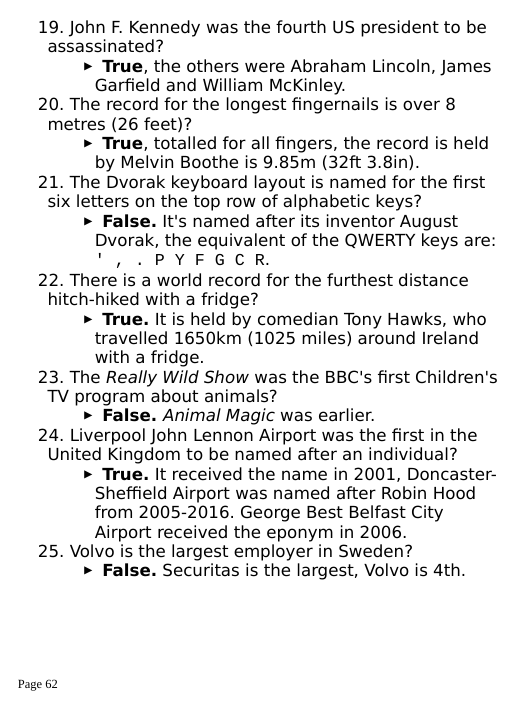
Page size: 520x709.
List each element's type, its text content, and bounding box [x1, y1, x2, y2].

list True. It is held by comedian Tony Hawks, who travelled 1650km (1025 miles) around Ireland with a fridge. [83, 309, 502, 368]
list There is a world record for the furthest distance hitch-hiked with a fridge? [32, 271, 502, 309]
list The Really Wild Show was the BBC's first Children's TV program about animals? [32, 368, 502, 406]
list False. Securitas is the largest, Volvo is 4th. [83, 561, 502, 581]
list True, the others were Abraham Lincoln, James Garfield and William McKinley. [83, 56, 502, 95]
list The record for the longest fingernails is over 8 metres (26 feet)? [32, 95, 502, 134]
list False. Animal Magic was earlier. [83, 406, 502, 426]
list Liverpool John Lennon Airport was the first in the United Kingdom to be named after an individual? [32, 426, 502, 464]
list False. It's named after its inventor August Dvorak, the equivalent of the QWERTY keys are: ' , . P Y F G C R. [83, 211, 502, 271]
list The Dvorak keyboard layout is named for the first six letters on the top row of alphabetic keys? [32, 173, 502, 211]
list True, totalled for all fingers, the record is held by Melvin Boothe is 9.85m (32ft 3.8in). [83, 134, 502, 173]
list John F. Kennedy was the fourth US president to be assassinated? [32, 18, 502, 56]
list True. It received the name in 2001, Doncaster-Sheffield Airport was named after Robin Hood from 2005-2016. George Best Belfast City Airport received the eponym in 2006. [83, 464, 502, 542]
list Volvo is the largest employer in Sweden? [32, 542, 502, 561]
